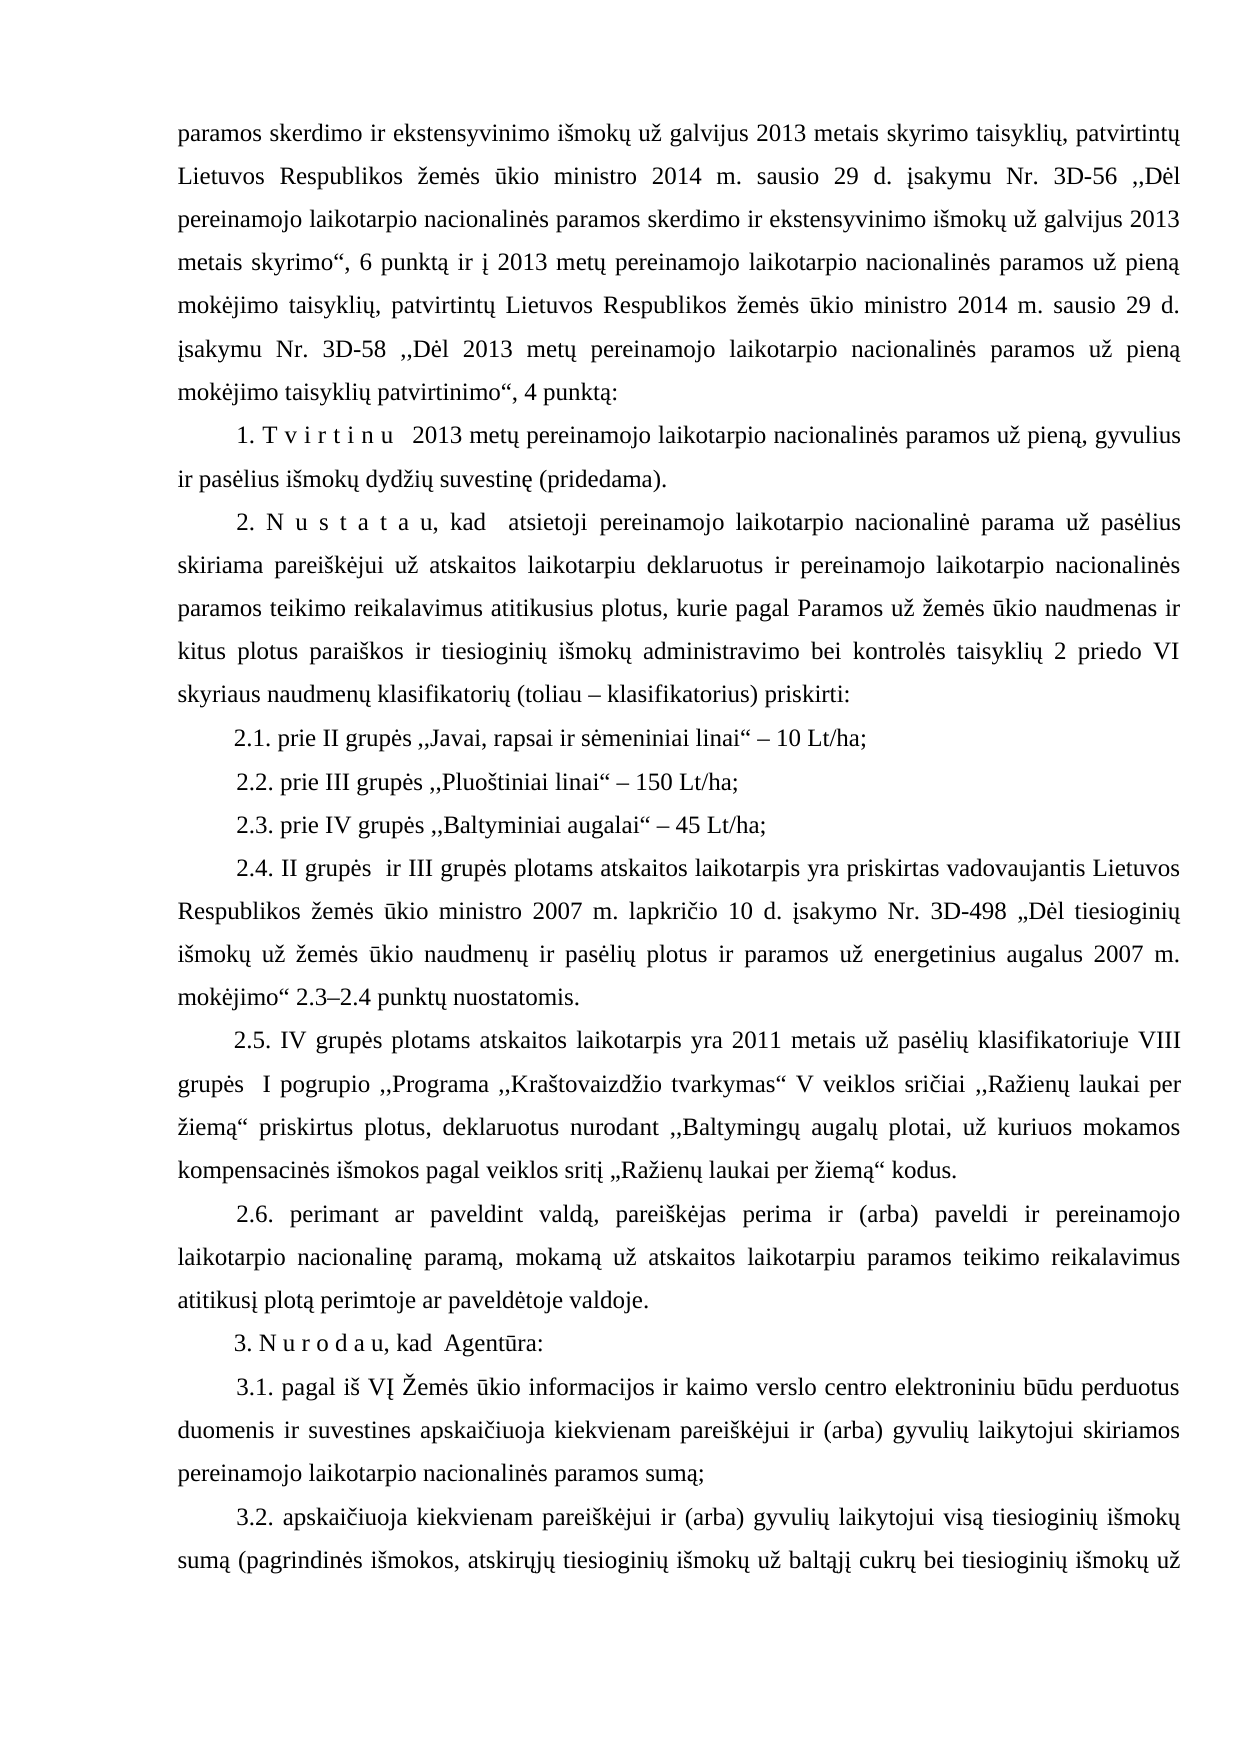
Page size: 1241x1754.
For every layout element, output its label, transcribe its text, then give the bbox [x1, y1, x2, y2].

text 3.1. pagal iš VĮ Žemės ūkio informacijos ir kaimo verslo centro elektroniniu būdu perduotus duomenis ir suvestines apskaičiuoja kiekvienam pareiškėjui ir (arba) gyvulių laikytojui skiriamos pereinamojo laikotarpio nacionalinės paramos sumą; [177, 1372, 1181, 1487]
text 2.4. II grupės ir III grupės plotams atskaitos laikotarpis yra priskirtas vadovaujantis Lietuvos Respublikos žemės ūkio ministro 2007 m. lapkričio 10 d. įsakymo Nr. 3D-498 „Dėl tiesioginių išmokų už žemės ūkio naudmenų ir pasėlių plotus ir paramos už energetinius augalus 2007 m. mokėjimo“ 2.3–2.4 punktų nuostatomis. [177, 853, 1181, 1011]
text 2.2. prie III grupės ,,Pluoštiniai linai“ – 150 Lt/ha; [177, 767, 1181, 796]
text 3.2. apskaičiuoja kiekvienam pareiškėjui ir (arba) gyvulių laikytojui visą tiesioginių išmokų sumą (pagrindinės išmokos, atskirųjų tiesioginių išmokų už baltąjį cukrų bei tiesioginių išmokų už [177, 1502, 1181, 1573]
text 2.5. IV grupės plotams atskaitos laikotarpis yra 2011 metais už pasėlių klasifikatoriuje VIII grupės I pogrupio ,,Programa ,,Kraštovaizdžio tvarkymas“ V veiklos sričiai ,,Ražienų laukai per žiemą“ priskirtus plotus, deklaruotus nurodant ,,Baltymingų augalų plotai, už kuriuos mokamos kompensacinės išmokos pagal veiklos sritį „Ražienų laukai per žiemą“ kodus. [177, 1026, 1181, 1184]
text 2. N u s t a t a u, kad atsietoji pereinamojo laikotarpio nacionalinė parama už pasėlius skiriama pareiškėjui už atskaitos laikotarpiu deklaruotus ir pereinamojo laikotarpio nacionalinės paramos teikimo reikalavimus atitikusius plotus, kurie pagal Paramos už žemės ūkio naudmenas ir kitus plotus paraiškos ir tiesioginių išmokų administravimo bei kontrolės taisyklių 2 priedo VI skyriaus naudmenų klasifikatorių (toliau – klasifikatorius) priskirti: [177, 507, 1181, 708]
text paramos skerdimo ir ekstensyvinimo išmokų už galvijus 2013 metais skyrimo taisyklių, patvirtintų Lietuvos Respublikos žemės ūkio ministro 2014 m. sausio 29 d. įsakymu Nr. 3D-56 ,,Dėl pereinamojo laikotarpio nacionalinės paramos skerdimo ir ekstensyvinimo išmokų už galvijus 2013 metais skyrimo“, 6 punktą ir į 2013 metų pereinamojo laikotarpio nacionalinės paramos už pieną mokėjimo taisyklių, patvirtintų Lietuvos Respublikos žemės ūkio ministro 2014 m. sausio 29 d. įsakymu Nr. 3D-58 ,,Dėl 2013 metų pereinamojo laikotarpio nacionalinės paramos už pieną mokėjimo taisyklių patvirtinimo“, 4 punktą: [177, 118, 1181, 406]
text 2.6. perimant ar paveldint valdą, pareiškėjas perima ir (arba) paveldi ir pereinamojo laikotarpio nacionalinę paramą, mokamą už atskaitos laikotarpiu paramos teikimo reikalavimus atitikusį plotą perimtoje ar paveldėtoje valdoje. [177, 1199, 1181, 1314]
text 3. N u r o d a u, kad Agentūra: [177, 1328, 1181, 1358]
text 2.3. prie IV grupės ,,Baltyminiai augalai“ – 45 Lt/ha; [177, 810, 1181, 839]
text 1. T v i r t i n u 2013 metų pereinamojo laikotarpio nacionalinės paramos už pieną, gyvulius ir pasėlius išmokų dydžių suvestinę (pridedama). [177, 420, 1181, 493]
text 2.1. prie II grupės ,,Javai, rapsai ir sėmeniniai linai“ – 10 Lt/ha; [177, 723, 1181, 752]
